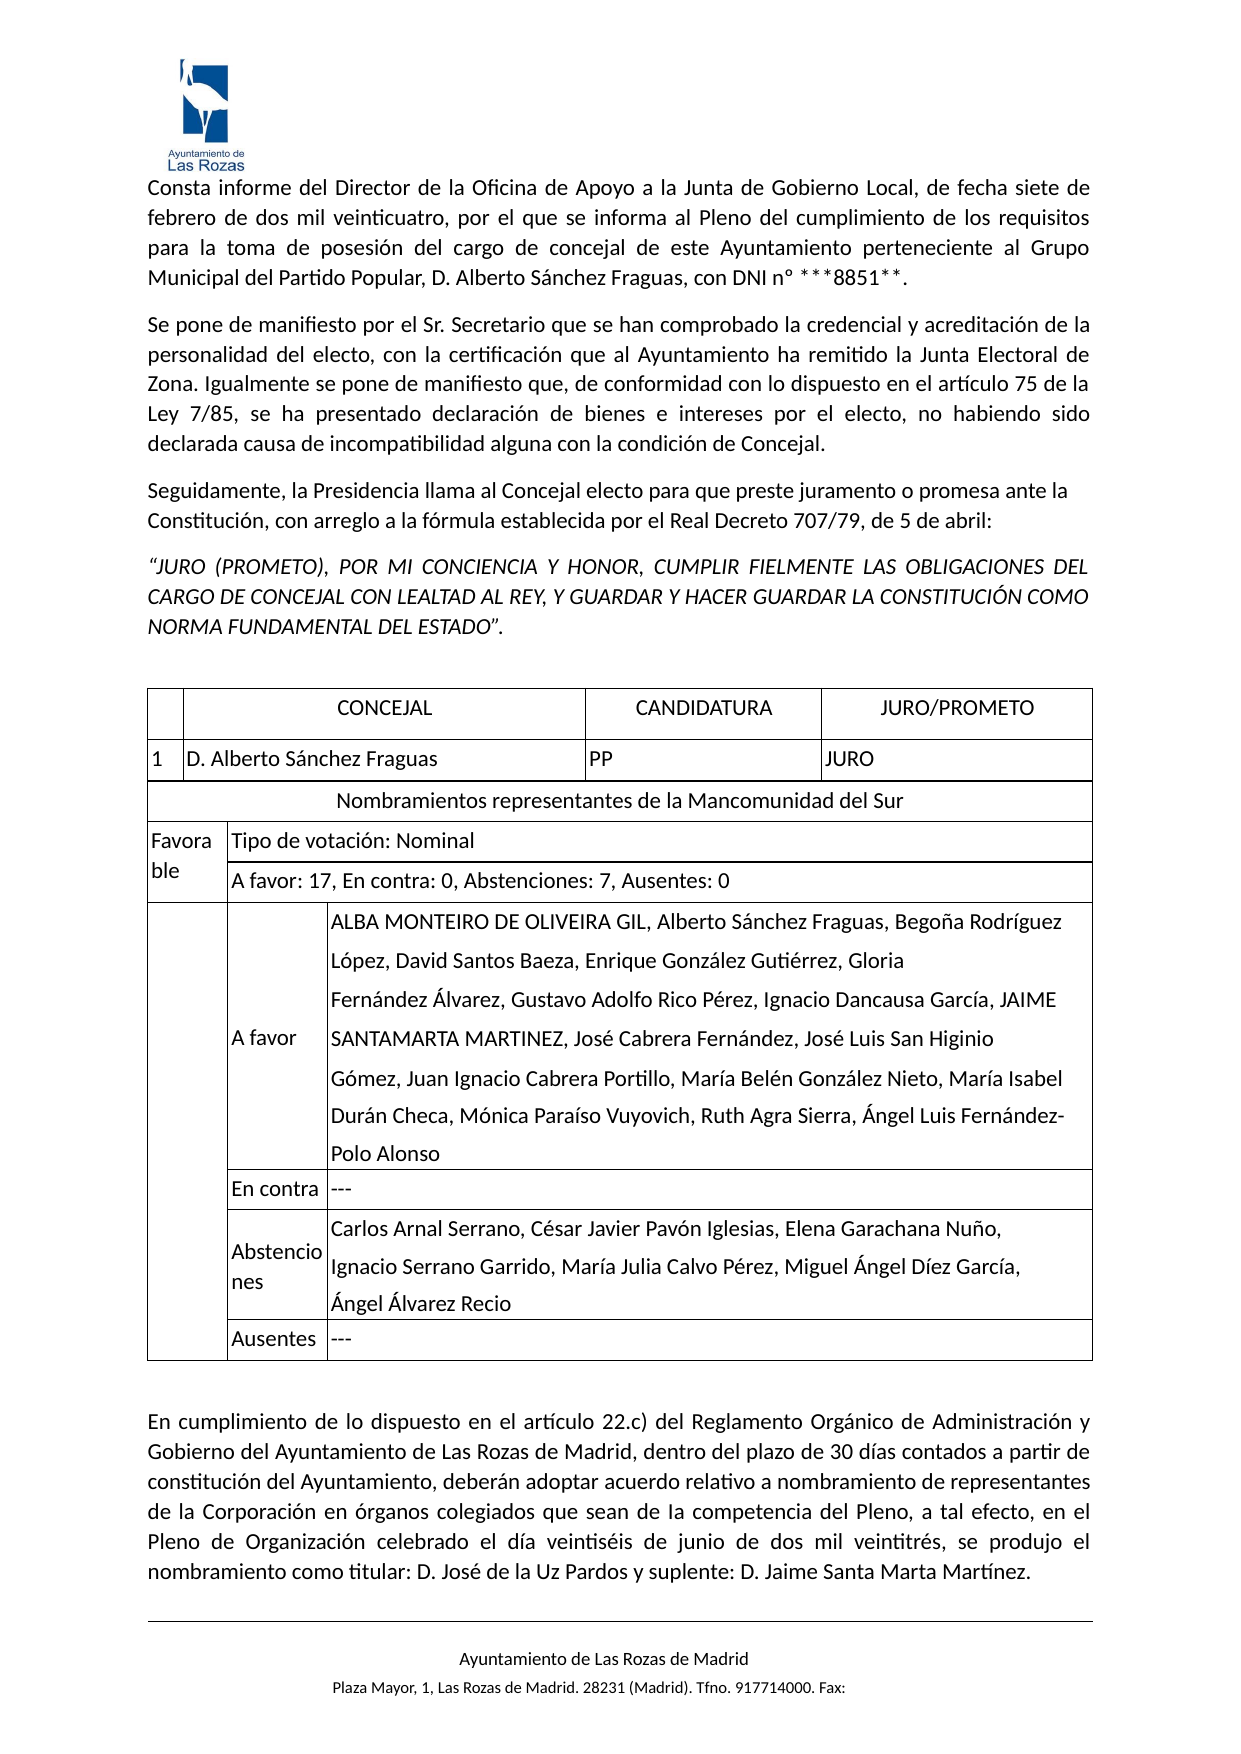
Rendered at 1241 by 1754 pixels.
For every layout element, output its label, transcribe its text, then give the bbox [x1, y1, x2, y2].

text Se pone de manifiesto por el Sr. Secretario que se han comprobado la credencial y acreditación de la personalidad del electo, con la certificación que al Ayuntamiento ha remitido la Junta Electoral de Zona. Igualmente se pone de manifiesto que, de conformidad con lo dispuesto en el artículo 75 de la Ley 7/85, se ha presentado declaración de bienes e intereses por el electo, no habiendo sido declarada causa de incompatibilidad alguna con la condición de Concejal. [147, 310, 1092, 457]
table_cell JURO [822, 740, 1092, 780]
table_cell ALBA MONTEIRO DE OLIVEIRA GIL, Alberto Sánchez Fraguas, Begoña Rodríguez López, David Santos Baeza, Enrique González Gutiérrez, Gloria Fernández Álvarez, Gustavo Adolfo Rico Pérez, Ignacio Dancausa García, JAIME SANTAMARTA MARTINEZ, José Cabrera Fernández, José Luis San Higinio Gómez, Juan Ignacio Cabrera Portillo, María Belén González Nieto, María Isabel Durán Checa, Mónica Paraíso Vuyovich, Ruth Agra Sierra, Ángel Luis Fernández- Polo Alonso [328, 903, 1092, 1169]
table_cell Nombramientos representantes de la Mancomunidad del Sur [148, 782, 1092, 821]
table_cell [148, 903, 227, 1360]
table_cell PP [586, 740, 821, 780]
table_cell Tipo de votación: Nominal [228, 822, 1092, 861]
text “JURO (PROMETO), POR MI CONCIENCIA Y HONOR, CUMPLIR FIELMENTE LAS OBLIGACIONES DEL CARGO DE CONCEJAL CON LEALTAD AL REY, Y GUARDAR Y HACER GUARDAR LA CONSTITUCIÓN COMO NORMA FUNDAMENTAL DEL ESTADO”. [147, 552, 1092, 640]
table_cell A favor [228, 903, 327, 1169]
text Seguidamente, la Presidencia llama al Concejal electo para que preste juramento o promesa ante la Constitución, con arreglo a la fórmula establecida por el Real Decreto 707/79, de 5 de abril: [147, 476, 1092, 534]
table_cell En contra [228, 1170, 327, 1209]
text En cumplimiento de lo dispuesto en el artículo 22.c) del Reglamento Orgánico de Administración y Gobierno del Ayuntamiento de Las Rozas de Madrid, dentro del plazo de 30 días contados a partir de constitución del Ayuntamiento, deberán adoptar acuerdo relativo a nombramiento de representantes de la Corporación en órganos colegiados que sean de Ia competencia del Pleno, a tal efecto, en el Pleno de Organización celebrado el día veintiséis de junio de dos mil veintitrés, se produjo el nombramiento como titular: D. José de la Uz Pardos y suplente: D. Jaime Santa Marta Martínez. [147, 1407, 1092, 1585]
table_header CONCEJAL [184, 689, 585, 739]
table_header [148, 689, 183, 739]
table_cell Carlos Arnal Serrano, César Javier Pavón Iglesias, Elena Garachana Nuño, Ignacio Serrano Garrido, María Julia Calvo Pérez, Miguel Ángel Díez García, Ángel Álvarez Recio [328, 1210, 1092, 1319]
table_cell A favor: 17, En contra: 0, Abstenciones: 7, Ausentes: 0 [228, 863, 1092, 902]
table_cell --- [328, 1170, 1092, 1209]
table_cell Abstencio nes [228, 1210, 327, 1319]
table_cell D. Alberto Sánchez Fraguas [184, 740, 585, 780]
table_cell --- [328, 1320, 1092, 1360]
table_header JURO/PROMETO [822, 689, 1092, 739]
table_cell 1 [148, 740, 183, 780]
table_header CANDIDATURA [586, 689, 821, 739]
table_cell Favora ble [148, 822, 227, 902]
text Consta informe del Director de la Oficina de Apoyo a la Junta de Gobierno Local, de fecha siete de febrero de dos mil veinticuatro, por el que se informa al Pleno del cumplimiento de los requisitos para la toma de posesión del cargo de concejal de este Ayuntamiento perteneciente al Grupo Municipal del Partido Popular, D. Alberto Sánchez Fraguas, con DNI nº ***8851**. [147, 173, 1092, 291]
table_cell Ausentes [228, 1320, 327, 1360]
